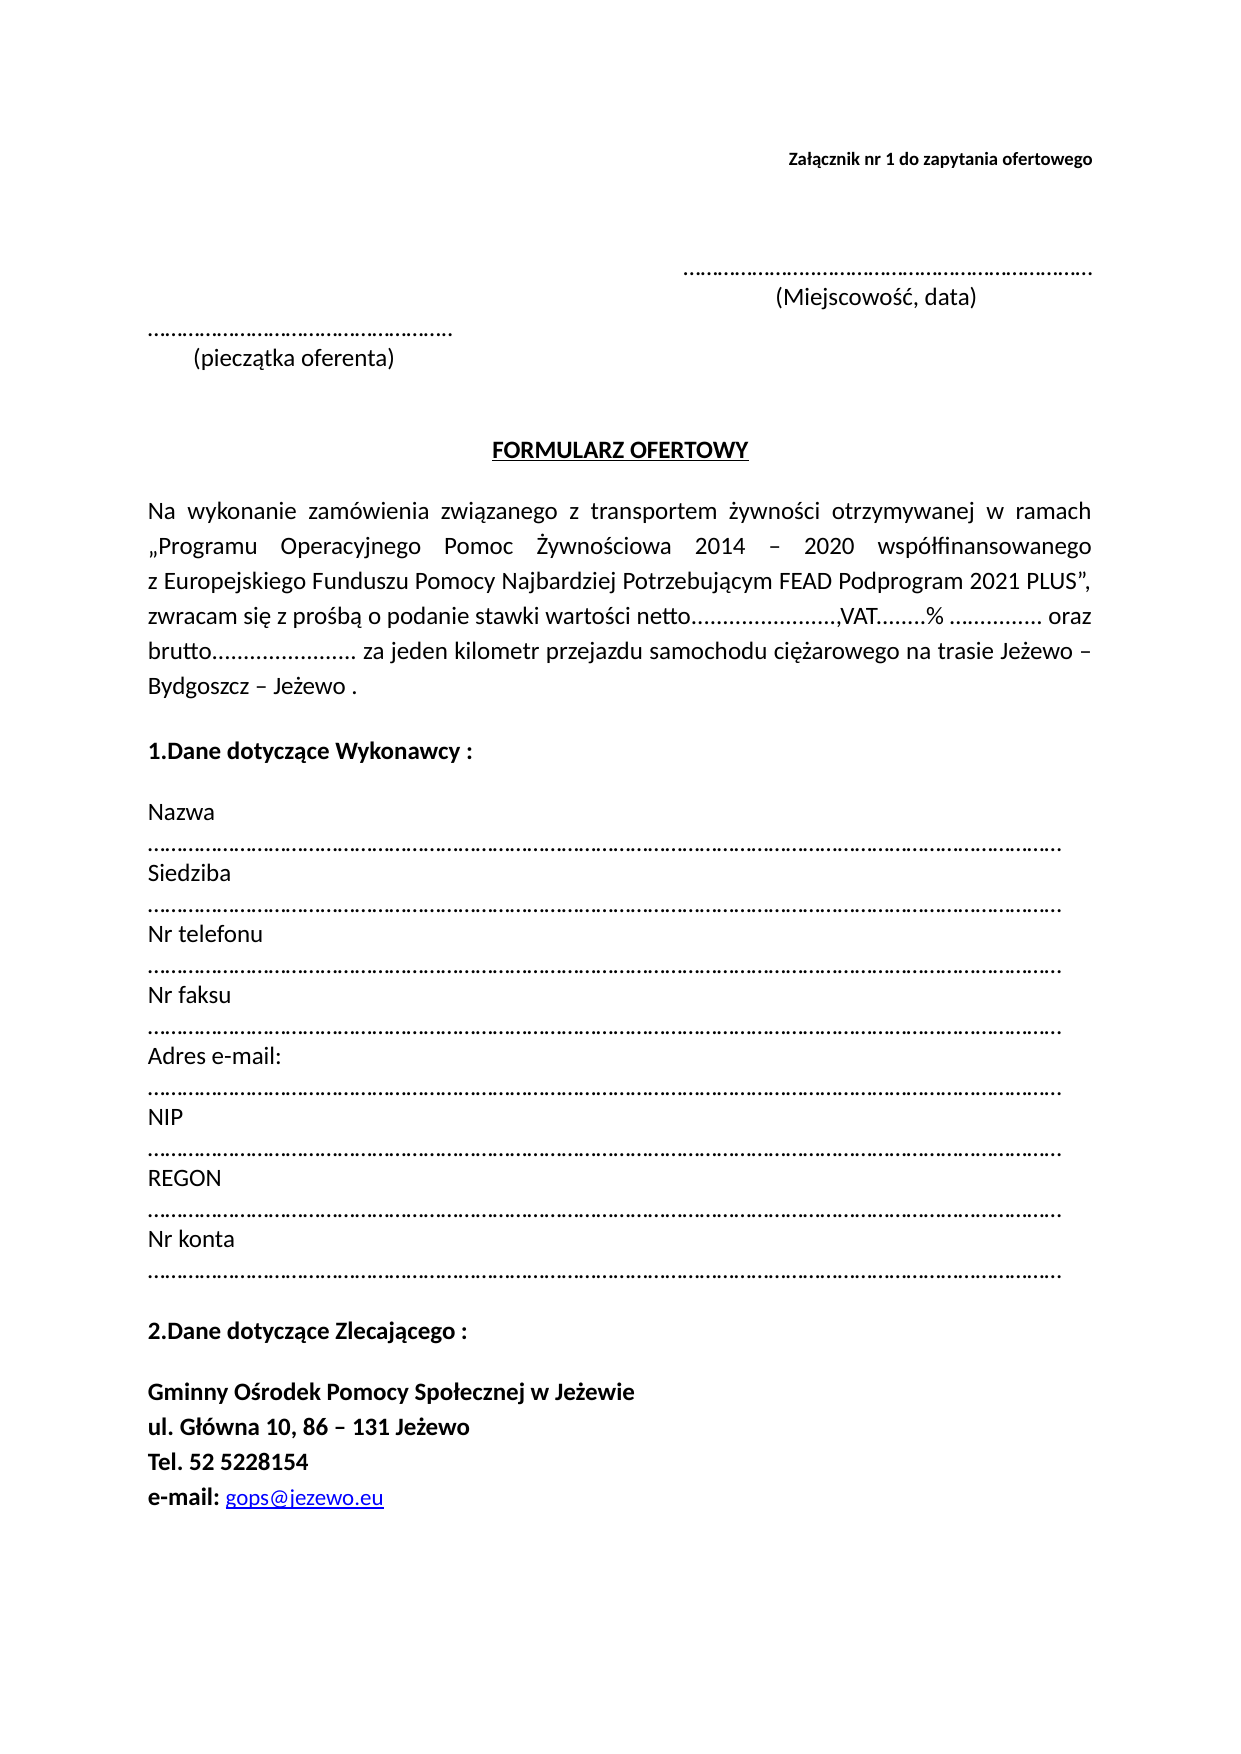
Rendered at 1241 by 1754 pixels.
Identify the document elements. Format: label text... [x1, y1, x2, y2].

text Nazwa [148, 796, 1093, 827]
text …………………………………………………………………………………………………………………………………………… [148, 1010, 1093, 1041]
text …………………………………………….. [148, 312, 1093, 342]
text ul. Główna 10, 86 – 131 Jeżewo [148, 1411, 1093, 1442]
text NIP [148, 1102, 1093, 1132]
text (pieczątka oferenta) [148, 342, 1093, 373]
text …………………………………………………………………………………………………………………………………………… [148, 827, 1093, 857]
text …………………………………………………………………………………………………………………………………………… [148, 1254, 1093, 1285]
text Nr faksu [148, 979, 1093, 1010]
text FORMULARZ OFERTOWY [148, 434, 1093, 464]
text Na wykonanie zamówienia związanego z transportem żywności otrzymywanej w ramach „Programu Operacyjnego Pomoc Żywnościowa 2014 – 2020 współfinansowanego z Europejskiego Funduszu Pomocy Najbardziej Potrzebującym FEAD Podprogram 2021 PLUS”, zwracam się z prośbą o podanie stawki wartości netto.......................,VAT........% …............ oraz brutto....................... za jeden kilometr przejazdu samochodu ciężarowego na trasie Jeżewo – Bydgoszcz – Jeżewo . [148, 495, 1093, 700]
text …………………………………………………………………………………………………………………………………………… [148, 1071, 1093, 1102]
text Siedziba [148, 857, 1093, 888]
text 2.Dane dotyczące Zlecającego : [148, 1315, 1093, 1346]
text 1.Dane dotyczące Wykonawcy : [148, 735, 1093, 766]
text Nr konta [148, 1224, 1093, 1254]
text Nr telefonu [148, 918, 1093, 949]
text Gminny Ośrodek Pomocy Społecznej w Jeżewie [148, 1376, 1093, 1407]
text …………………..………………………………………… [148, 251, 1093, 281]
text REGON [148, 1163, 1093, 1193]
text …………………………………………………………………………………………………………………………………………… [148, 888, 1093, 918]
text Adres e-mail: [148, 1041, 1093, 1071]
text e-mail: gops@jezewo.eu [148, 1481, 1093, 1512]
text …………………………………………………………………………………………………………………………………………… [148, 949, 1093, 979]
text …………………………………………………………………………………………………………………………………………… [148, 1193, 1093, 1224]
text (Miejscowość, data) [148, 281, 1093, 312]
text …………………………………………………………………………………………………………………………………………… [148, 1132, 1093, 1163]
text Tel. 52 5228154 [148, 1446, 1093, 1477]
text Załącznik nr 1 do zapytania ofertowego [148, 148, 1093, 171]
